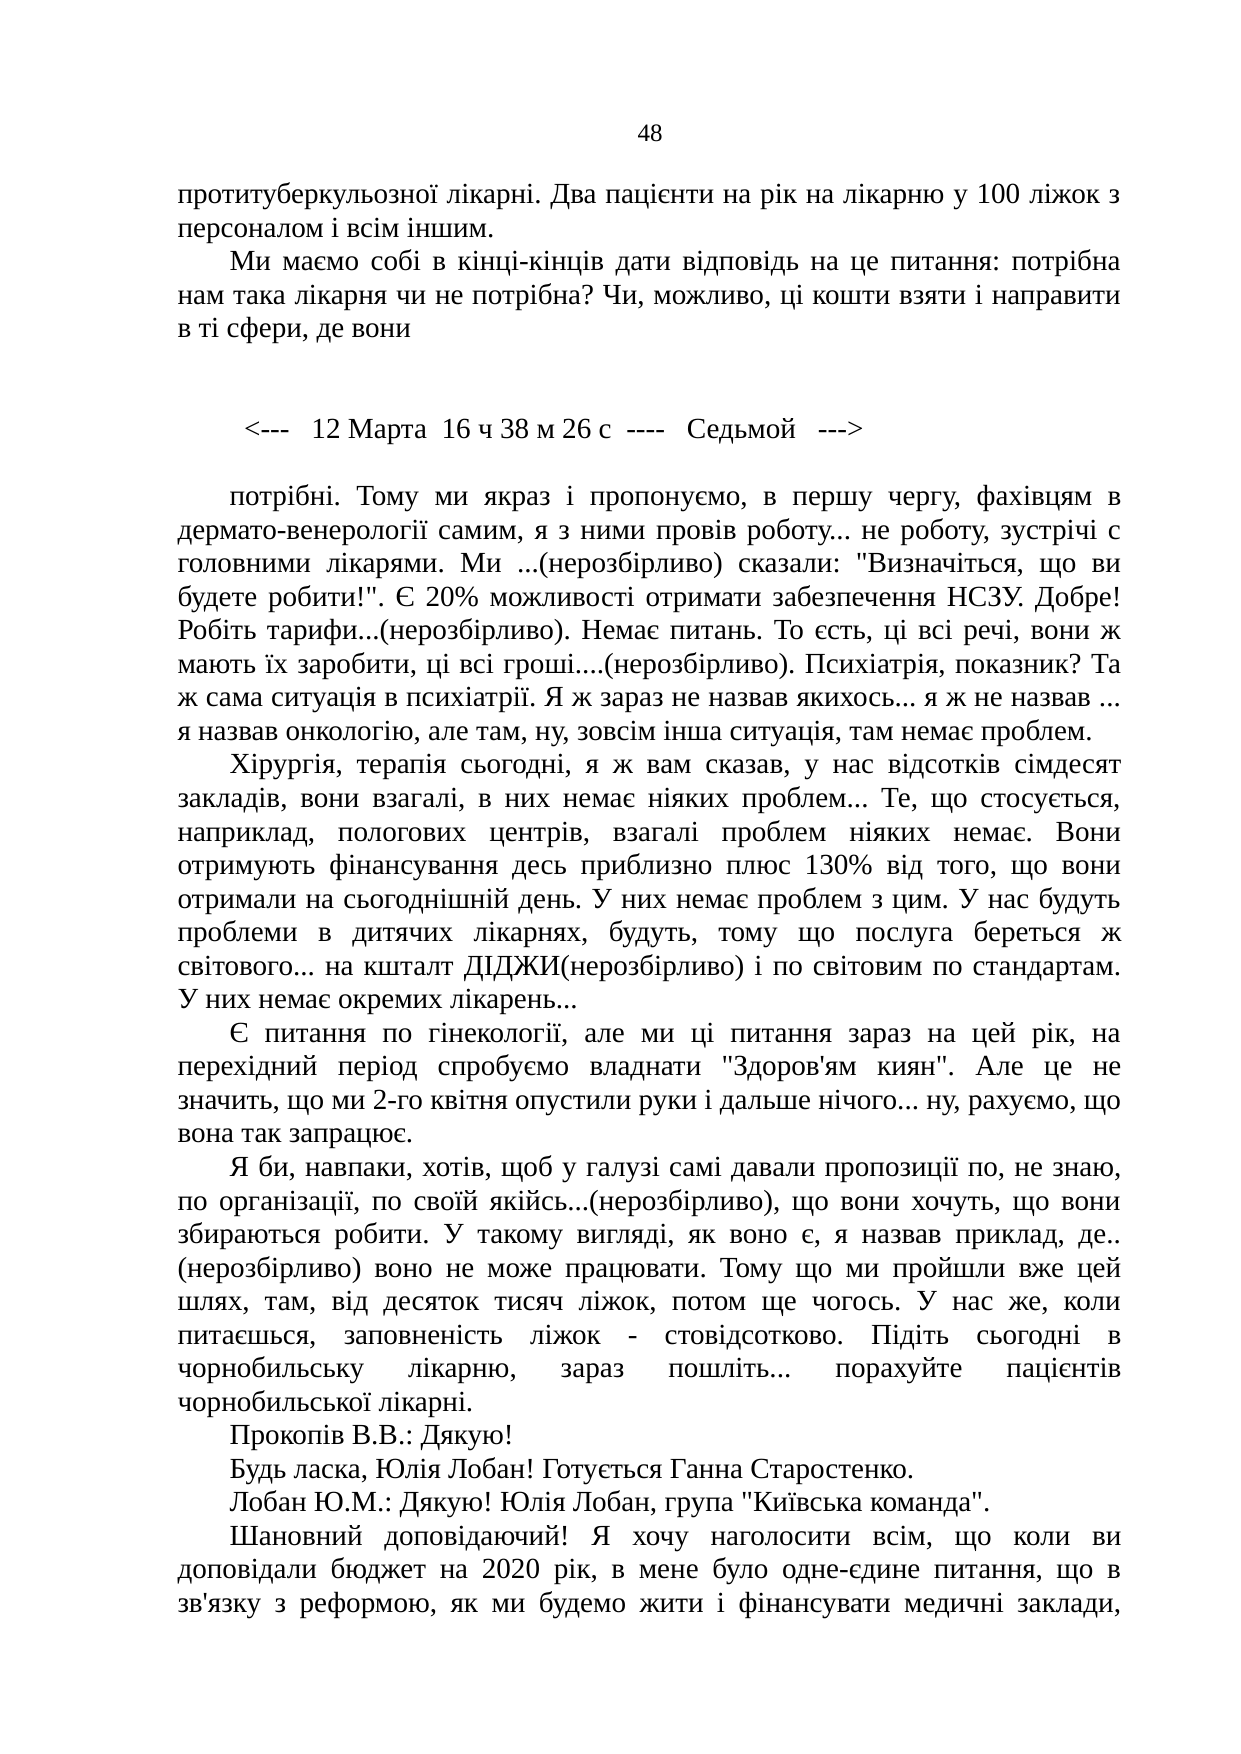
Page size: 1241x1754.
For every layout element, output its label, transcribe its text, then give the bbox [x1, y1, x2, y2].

text протитуберкульозної лікарні. Два пацієнти на рік на лікарню у 100 ліжок з персоналом і всім іншим. [177, 176, 1122, 243]
text Шановний доповідаючий! Я хочу наголосити всім, що коли ви доповідали бюджет на 2020 рік, в мене було одне-єдине питання, що в зв'язку з реформою, як ми будемо жити і фінансувати медичні заклади, [177, 1518, 1122, 1619]
text Ми маємо собі в кінці-кінців дати відповідь на це питання: потрібна нам така лікарня чи не потрібна? Чи, можливо, ці кошти взяти і направити в ті сфери, де вони [177, 243, 1122, 344]
text Прокопів В.В.: Дякую! [177, 1417, 1122, 1451]
text Будь ласка, Юлія Лобан! Готується Ганна Старостенко. [177, 1451, 1122, 1484]
text потрібні. Тому ми якраз і пропонуємо, в першу чергу, фахівцям в дермато-венерології самим, я з ними провів роботу... не роботу, зустрічі с головними лікарями. Ми ...(нерозбірливо) сказали: "Визначіться, що ви будете робити!". Є 20% можливості отримати забезпечення НСЗУ. Добре! Робіть тарифи...(нерозбірливо). Немає питань. То єсть, ці всі речі, вони ж мають їх заробити, ці всі гроші....(нерозбірливо). Психіатрія, показник? Та ж сама ситуація в психіатрії. Я ж зараз не назвав якихось... я ж не назвав ... я назвав онкологію, але там, ну, зовсім інша ситуація, там немає проблем. [177, 478, 1122, 747]
text Лобан Ю.М.: Дякую! Юлія Лобан, група "Київська команда". [177, 1484, 1122, 1518]
text Хірургія, терапія сьогодні, я ж вам сказав, у нас відсотків сімдесят закладів, вони взагалі, в них немає ніяких проблем... Те, що стосується, наприклад, пологових центрів, взагалі проблем ніяких немає. Вони отримують фінансування десь приблизно плюс 130% від того, що вони отримали на сьогоднішній день. У них немає проблем з цим. У нас будуть проблеми в дитячих лікарнях, будуть, тому що послуга береться ж світового... на кшталт ДІДЖИ(нерозбірливо) і по світовим по стандартам. У них немає окремих лікарень... [177, 747, 1122, 1015]
text <--- 12 Марта 16 ч 38 м 26 с ---- Седьмой ---> [177, 411, 1122, 445]
text Є питання по гінекології, але ми ці питання зараз на цей рік, на перехідний період спробуємо владнати "Здоров'ям киян". Але це не значить, що ми 2-го квітня опустили руки і дальше нічого... ну, рахуємо, що вона так запрацює. [177, 1015, 1122, 1149]
text Я би, навпаки, хотів, щоб у галузі самі давали пропозиції по, не знаю, по організації, по своїй якійсь...(нерозбірливо), що вони хочуть, що вони збираються робити. У такому вигляді, як воно є, я назвав приклад, де..(нерозбірливо) воно не може працювати. Тому що ми пройшли вже цей шлях, там, від десяток тисяч ліжок, потом ще чогось. У нас же, коли питаєшься, заповненість ліжок - стовідсотково. Підіть сьогодні в чорнобильську лікарню, зараз пошліть... порахуйте пацієнтів чорнобильської лікарні. [177, 1149, 1122, 1417]
